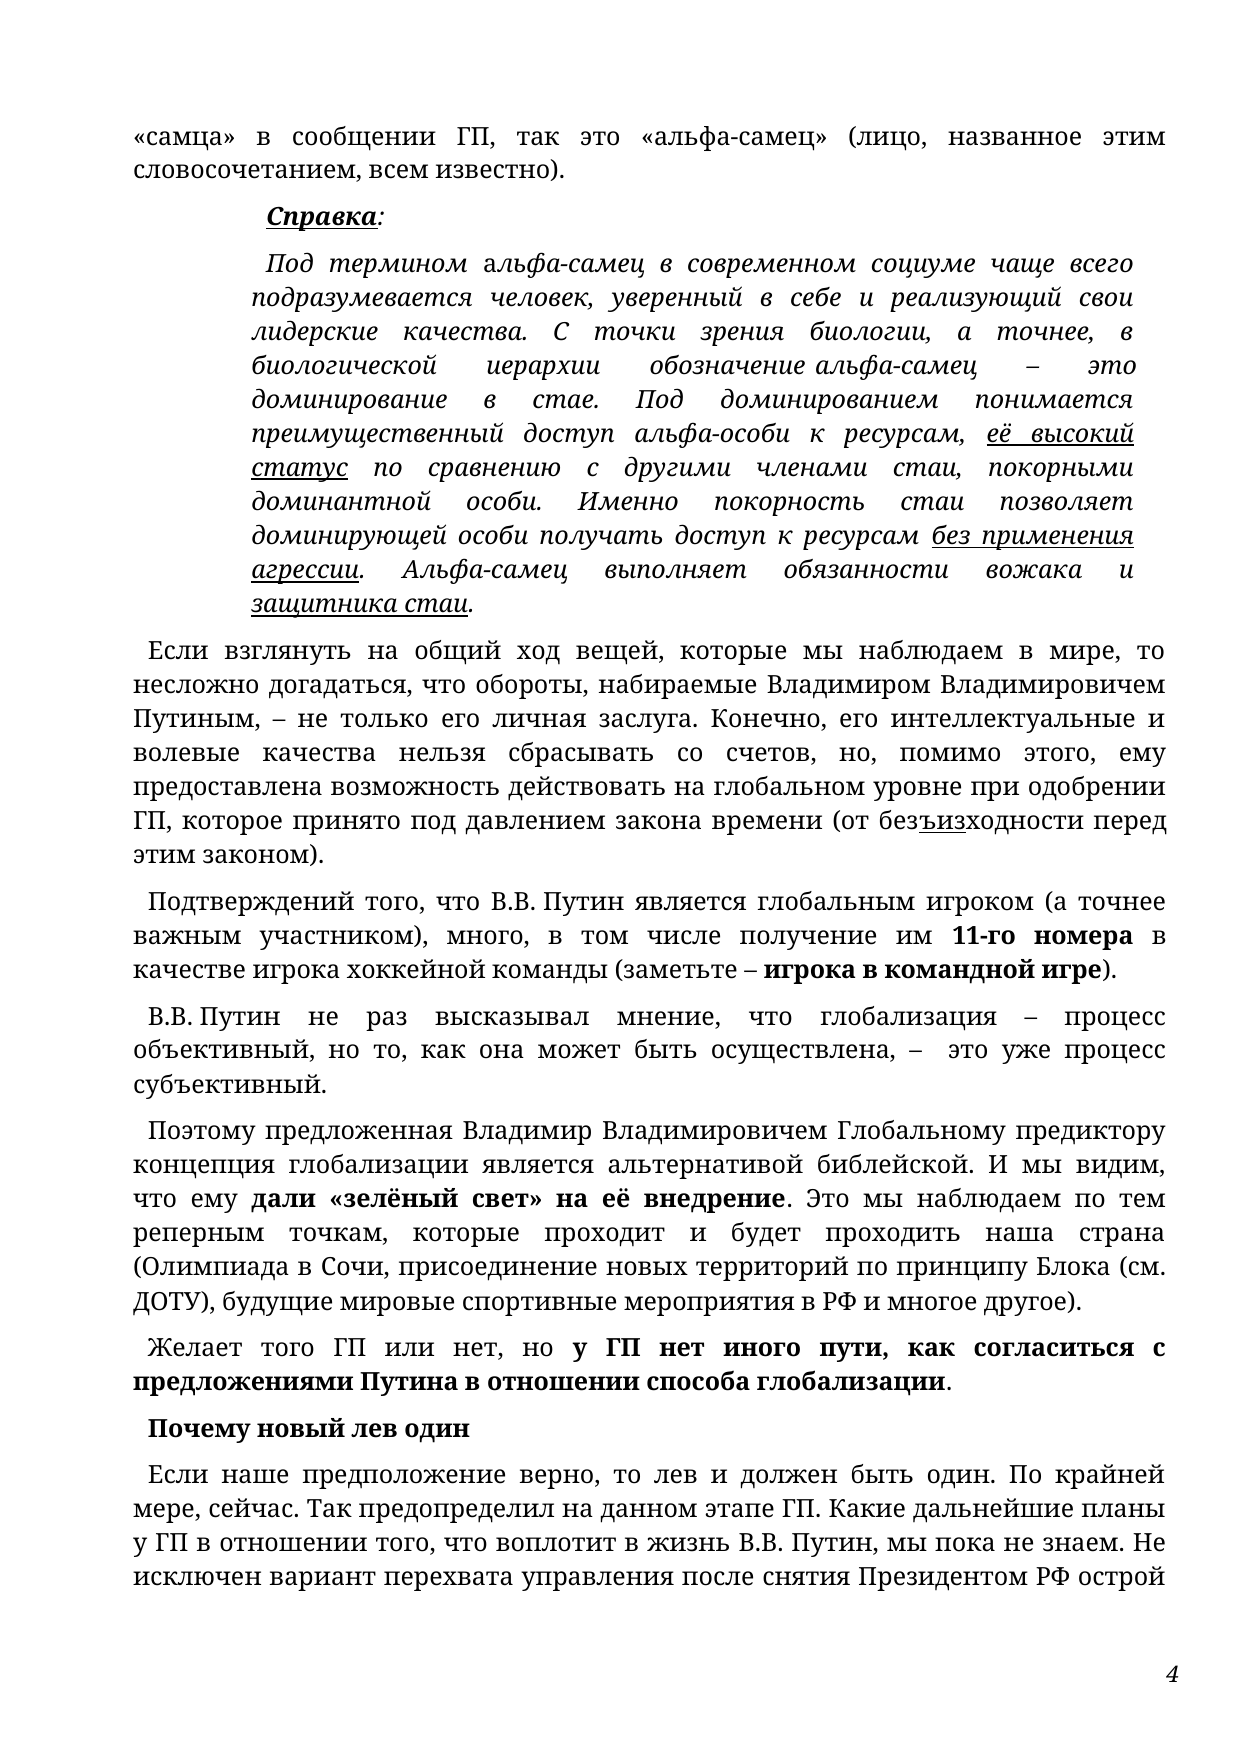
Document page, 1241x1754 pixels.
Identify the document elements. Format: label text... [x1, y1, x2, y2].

text Если взглянуть на общий ход вещей, которые мы наблюдаем в мире, то несложно догадаться, что обороты, набираемые Владимиром Владимировичем Путиным, – не только его личная заслуга. Конечно, его интеллектуальные и волевые качества нельзя сбрасывать со счетов, но, помимо этого, ему предоставлена возможность действовать на глобальном уровне при одобрении ГП, которое принято под давлением закона времени (от безъизходности перед этим законом). [133, 632, 1167, 871]
text Подтверждений того, что В.В. Путин является глобальным игроком (а точнее важным участником), много, в том числе получение им 11-го номера в качестве игрока хоккейной команды (заметьте – игрока в командной игре). [133, 883, 1167, 986]
text Под термином альфа-самец в современном социуме чаще всего подразумевается человек, уверенный в себе и реализующий свои лидерские качества. С точки зрения биологии, а точнее, в биологической иерархии обозначение альфа-самец – это доминирование в стае. Под доминированием понимается преимущественный доступ альфа-особи к ресурсам, её высокий статус по сравнению с другими членами стаи, покорными доминантной особи. Именно покорность стаи позволяет доминирующей особи получать доступ к ресурсам без применения агрессии. Альфа-самец выполняет обязанности вожака и защитника стаи. [251, 245, 1137, 620]
text Справка: [251, 199, 1137, 233]
text Почему новый лев один [133, 1410, 1167, 1444]
text Поэтому предложенная Владимир Владимировичем Глобальному предиктору концепция глобализации является альтернативой библейской. И мы видим, что ему дали «зелёный свет» на её внедрение. Это мы наблюдаем по тем реперным точкам, которые проходит и будет проходить наша страна (Олимпиада в Сочи, присоединение новых территорий по принципу Блока (см. ДОТУ), будущие мировые спортивные мероприятия в РФ и многое другое). [133, 1113, 1167, 1317]
text «самца» в сообщении ГП, так это «альфа-самец» (лицо, названное этим словосочетанием, всем известно). [133, 118, 1167, 186]
text В.В. Путин не раз высказывал мнение, что глобализация – процесс объективный, но то, как она может быть осуществлена, – это уже процесс субъективный. [133, 998, 1167, 1100]
text Желает того ГП или нет, но у ГП нет иного пути, как согласиться с предложениями Путина в отношении способа глобализации. [133, 1330, 1167, 1398]
text Если наше предположение верно, то лев и должен быть один. По крайней мере, сейчас. Так предопределил на данном этапе ГП. Какие дальнейшие планы у ГП в отношении того, что воплотит в жизнь В.В. Путин, мы пока не знаем. Не исключен вариант перехвата управления после снятия Президентом РФ острой [133, 1457, 1167, 1593]
